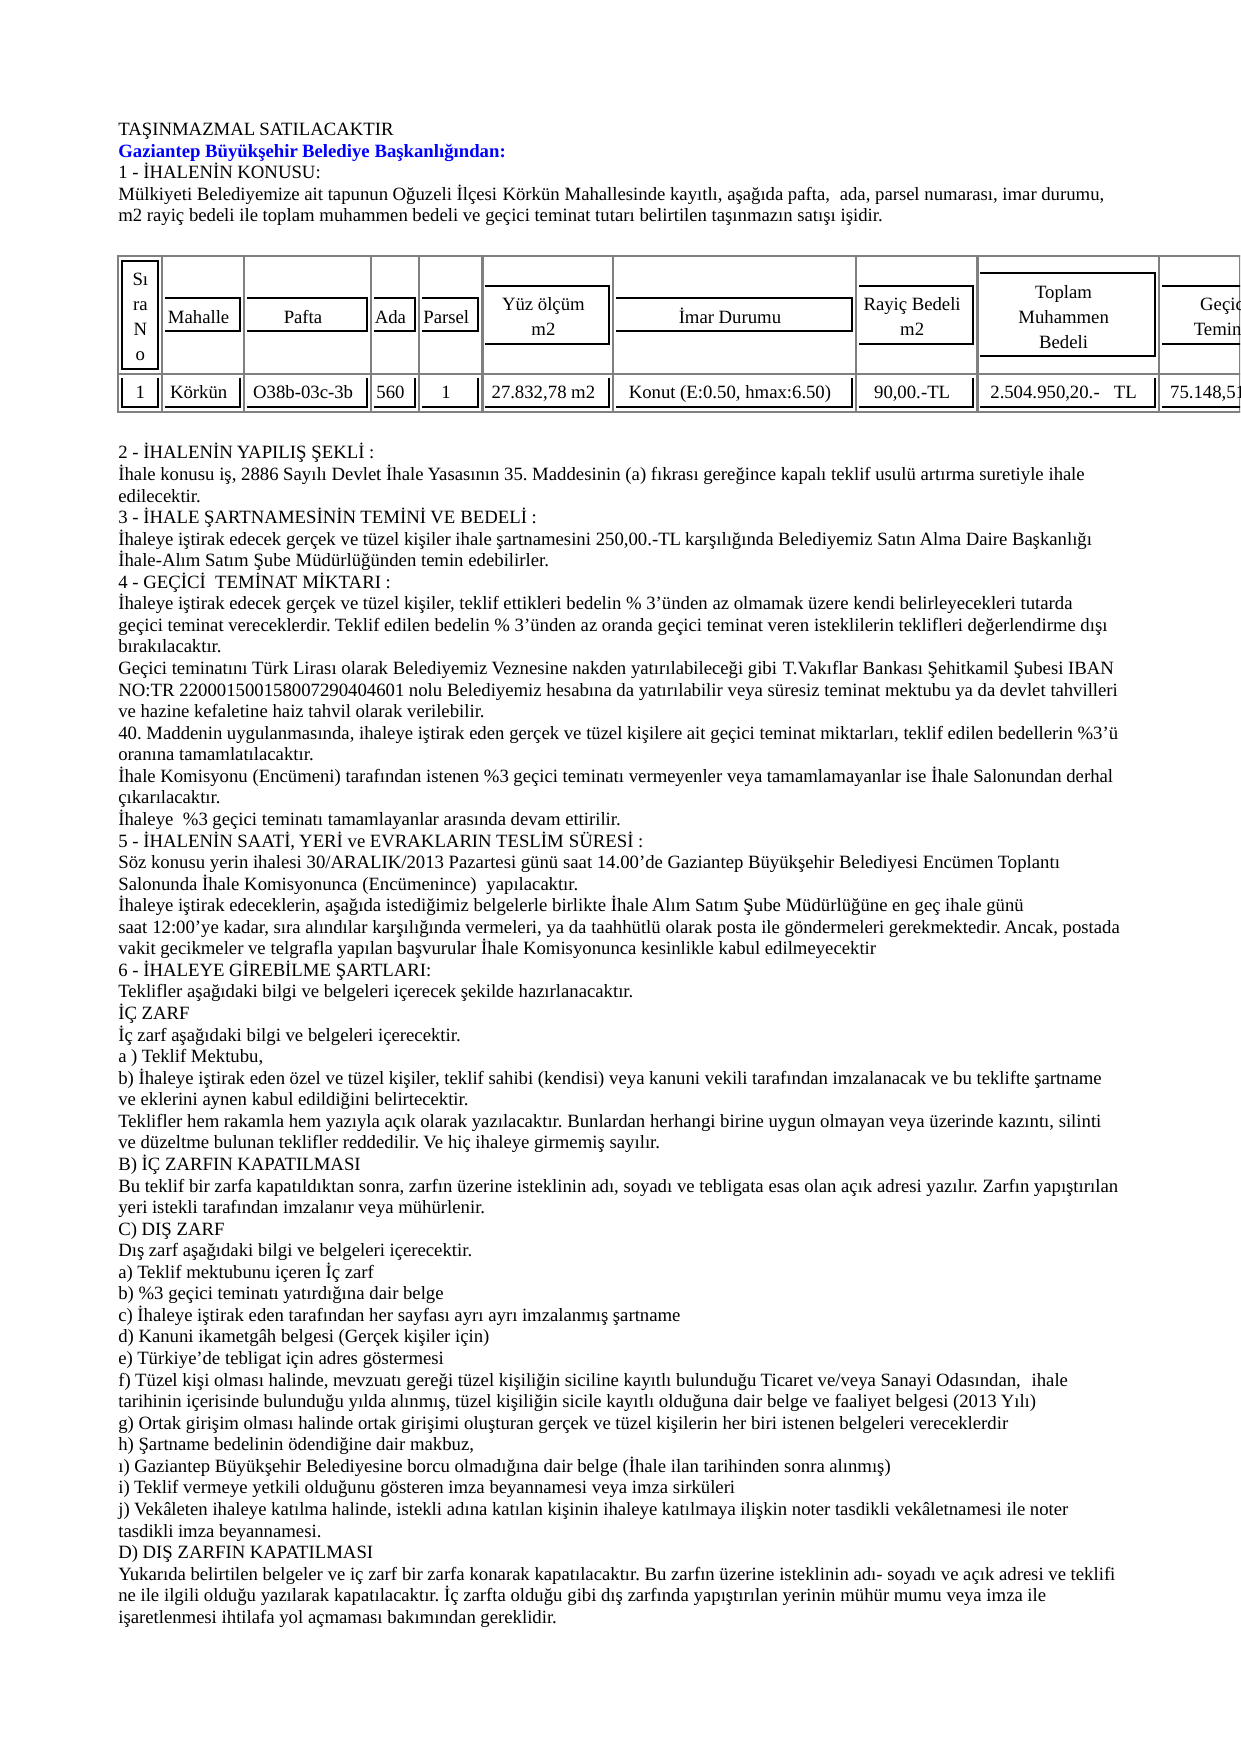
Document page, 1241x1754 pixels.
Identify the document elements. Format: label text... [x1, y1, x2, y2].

text Geçici teminatını Türk Lirası olarak Belediyemiz Veznesine nakden yatırılabileceği gibi T.Vakıflar Bankası Şehitkamil Şubesi IBAN NO:TR 220001500158007290404601 nolu Belediyemiz hesabına da yatırılabilir veya süresiz teminat mektubu ya da devlet tahvilleri ve hazine kefaletine haiz tahvil olarak verilebilir. [118, 657, 1122, 722]
text Bu teklif bir zarfa kapatıldıktan sonra, zarfın üzerine isteklinin adı, soyadı ve tebligata esas olan açık adresi yazılır. Zarfın yapıştırılan yeri istekli tarafından imzalanır veya mühürlenir. [118, 1174, 1122, 1218]
text Gaziantep Büyükşehir Belediye Başkanlığından: [118, 140, 1122, 161]
table_cell O38b-03c-3b [245, 375, 370, 411]
text Dış zarf aşağıdaki bilgi ve belgeleri içerecektir. [118, 1239, 1122, 1261]
table_header Parsel [420, 257, 481, 373]
text İhaleye iştirak edeceklerin, aşağıda istediğimiz belgelerle birlikte İhale Alım Satım Şube Müdürlüğüne en geç ihale günü saat 12:00’ye kadar, sıra alındılar karşılığında vermeleri, ya da taahhütlü olarak posta ile göndermeleri gerekmektedir. Ancak, postada vakit gecikmeler ve telgrafla yapılan başvurular İhale Komisyonunca kesinlikle kabul edilmeyecektir [118, 894, 1122, 959]
text Mülkiyeti Belediyemize ait tapunun Oğuzeli İlçesi Körkün Mahallesinde kayıtlı, aşağıda pafta, ada, parsel numarası, imar durumu, m2 rayiç bedeli ile toplam muhammen bedeli ve geçici teminat tutarı belirtilen taşınmazın satışı işidir. [118, 183, 1122, 226]
table_cell 560 [372, 375, 418, 411]
text 6 - İHALEYE GİREBİLME ŞARTLARI: [118, 959, 1122, 980]
table_cell 1 [119, 375, 161, 411]
table_cell 90,00.-TL [857, 375, 976, 411]
text TAŞINMAZMAL SATILACAKTIR [118, 118, 1122, 140]
text İhaleye iştirak edecek gerçek ve tüzel kişiler ihale şartnamesini 250,00.-TL karşılığında Belediyemiz Satın Alma Daire Başkanlığı İhale-Alım Satım Şube Müdürlüğünden temin edebilirler. [118, 528, 1122, 571]
text Söz konusu yerin ihalesi 30/ARALIK/2013 Pazartesi günü saat 14.00’de Gaziantep Büyükşehir Belediyesi Encümen Toplantı Salonunda İhale Komisyonunca (Encümenince) yapılacaktır. [118, 851, 1122, 894]
table_header Pafta [245, 257, 370, 373]
table_header Geçici Teminat [1160, 257, 1239, 373]
text İç zarf aşağıdaki bilgi ve belgeleri içerecektir. [118, 1023, 1122, 1045]
text c) İhaleye iştirak eden tarafından her sayfası ayrı ayrı imzalanmış şartname [118, 1304, 1122, 1325]
text İhale konusu iş, 2886 Sayılı Devlet İhale Yasasının 35. Maddesinin (a) fıkrası gereğince kapalı teklif usulü artırma suretiyle ihale edilecektir. [118, 463, 1122, 506]
text D) DIŞ ZARFIN KAPATILMASI [118, 1541, 1122, 1563]
text b) İhaleye iştirak eden özel ve tüzel kişiler, teklif sahibi (kendisi) veya kanuni vekili tarafından imzalanacak ve bu teklifte şartname ve eklerini aynen kabul edildiğini belirtecektir. [118, 1067, 1122, 1110]
text a ) Teklif Mektubu, [118, 1045, 1122, 1067]
table_cell 75.148,51.-TL [1160, 375, 1239, 411]
text C) DIŞ ZARF [118, 1218, 1122, 1239]
text ı) Gaziantep Büyükşehir Belediyesine borcu olmadığına dair belge (İhale ilan tarihinden sonra alınmış) [118, 1455, 1122, 1476]
table_header Yüz ölçüm m2 [484, 257, 612, 373]
text Teklifler aşağıdaki bilgi ve belgeleri içerecek şekilde hazırlanacaktır. [118, 980, 1122, 1002]
text 40. Maddenin uygulanmasında, ihaleye iştirak eden gerçek ve tüzel kişilere ait geçici teminat miktarları, teklif edilen bedellerin %3’ü oranına tamamlatılacaktır. [118, 722, 1122, 765]
table_header Mahalle [163, 257, 243, 373]
table_header Sıra No [119, 257, 161, 373]
text 1 - İHALENİN KONUSU: [118, 161, 1122, 183]
table_cell Körkün [163, 375, 243, 411]
table_header Toplam Muhammen Bedeli [979, 257, 1158, 373]
text h) Şartname bedelinin ödendiğine dair makbuz, [118, 1433, 1122, 1455]
text İÇ ZARF [118, 1002, 1122, 1023]
text İhaleye iştirak edecek gerçek ve tüzel kişiler, teklif ettikleri bedelin % 3’ünden az olmamak üzere kendi belirleyecekleri tutarda geçici teminat vereceklerdir. Teklif edilen bedelin % 3’ünden az oranda geçici teminat veren isteklilerin teklifleri değerlendirme dışı bırakılacaktır. [118, 592, 1122, 657]
text f) Tüzel kişi olması halinde, mevzuatı gereği tüzel kişiliğin siciline kayıtlı bulunduğu Ticaret ve/veya Sanayi Odasından, ihale tarihinin içerisinde bulunduğu yılda alınmış, tüzel kişiliğin sicile kayıtlı olduğuna dair belge ve faaliyet belgesi (2013 Yılı) [118, 1368, 1122, 1412]
text g) Ortak girişim olması halinde ortak girişimi oluşturan gerçek ve tüzel kişilerin her biri istenen belgeleri vereceklerdir [118, 1412, 1122, 1433]
text b) %3 geçici teminatı yatırdığına dair belge [118, 1282, 1122, 1304]
text d) Kanuni ikametgâh belgesi (Gerçek kişiler için) [118, 1325, 1122, 1347]
text i) Teklif vermeye yetkili olduğunu gösteren imza beyannamesi veya imza sirküleri [118, 1476, 1122, 1498]
table_cell 2.504.950,20.- TL [979, 375, 1158, 411]
text 5 - İHALENİN SAATİ, YERİ ve EVRAKLARIN TESLİM SÜRESİ : [118, 829, 1122, 851]
text 4 - GEÇİCİ TEMİNAT MİKTARI : [118, 571, 1122, 592]
text e) Türkiye’de tebligat için adres göstermesi [118, 1347, 1122, 1368]
table_header İmar Durumu [614, 257, 855, 373]
text Teklifler hem rakamla hem yazıyla açık olarak yazılacaktır. Bunlardan herhangi birine uygun olmayan veya üzerinde kazıntı, silinti ve düzeltme bulunan teklifler reddedilir. Ve hiç ihaleye girmemiş sayılır. [118, 1110, 1122, 1153]
text 3 - İHALE ŞARTNAMESİNİN TEMİNİ VE BEDELİ : [118, 506, 1122, 528]
text 2 - İHALENİN YAPILIŞ ŞEKLİ : [118, 441, 1122, 463]
text İhaleye %3 geçici teminatı tamamlayanlar arasında devam ettirilir. [118, 808, 1122, 829]
table_header Ada [372, 257, 418, 373]
text Yukarıda belirtilen belgeler ve iç zarf bir zarfa konarak kapatılacaktır. Bu zarfın üzerine isteklinin adı- soyadı ve açık adresi ve teklifi ne ile ilgili olduğu yazılarak kapatılacaktır. İç zarfta olduğu gibi dış zarfında yapıştırılan yerinin mühür mumu veya imza ile işaretlenmesi ihtilafa yol açmaması bakımından gereklidir. [118, 1563, 1122, 1627]
text j) Vekâleten ihaleye katılma halinde, istekli adına katılan kişinin ihaleye katılmaya ilişkin noter tasdikli vekâletnamesi ile noter tasdikli imza beyannamesi. [118, 1498, 1122, 1541]
table_header Rayiç Bedeli m2 [857, 257, 976, 373]
text a) Teklif mektubunu içeren İç zarf [118, 1261, 1122, 1282]
table_cell Konut (E:0.50, hmax:6.50) [614, 375, 855, 411]
table_cell 1 [420, 375, 481, 411]
text B) İÇ ZARFIN KAPATILMASI [118, 1153, 1122, 1174]
table_cell 27.832,78 m2 [484, 375, 612, 411]
text İhale Komisyonu (Encümeni) tarafından istenen %3 geçici teminatı vermeyenler veya tamamlamayanlar ise İhale Salonundan derhal çıkarılacaktır. [118, 765, 1122, 808]
